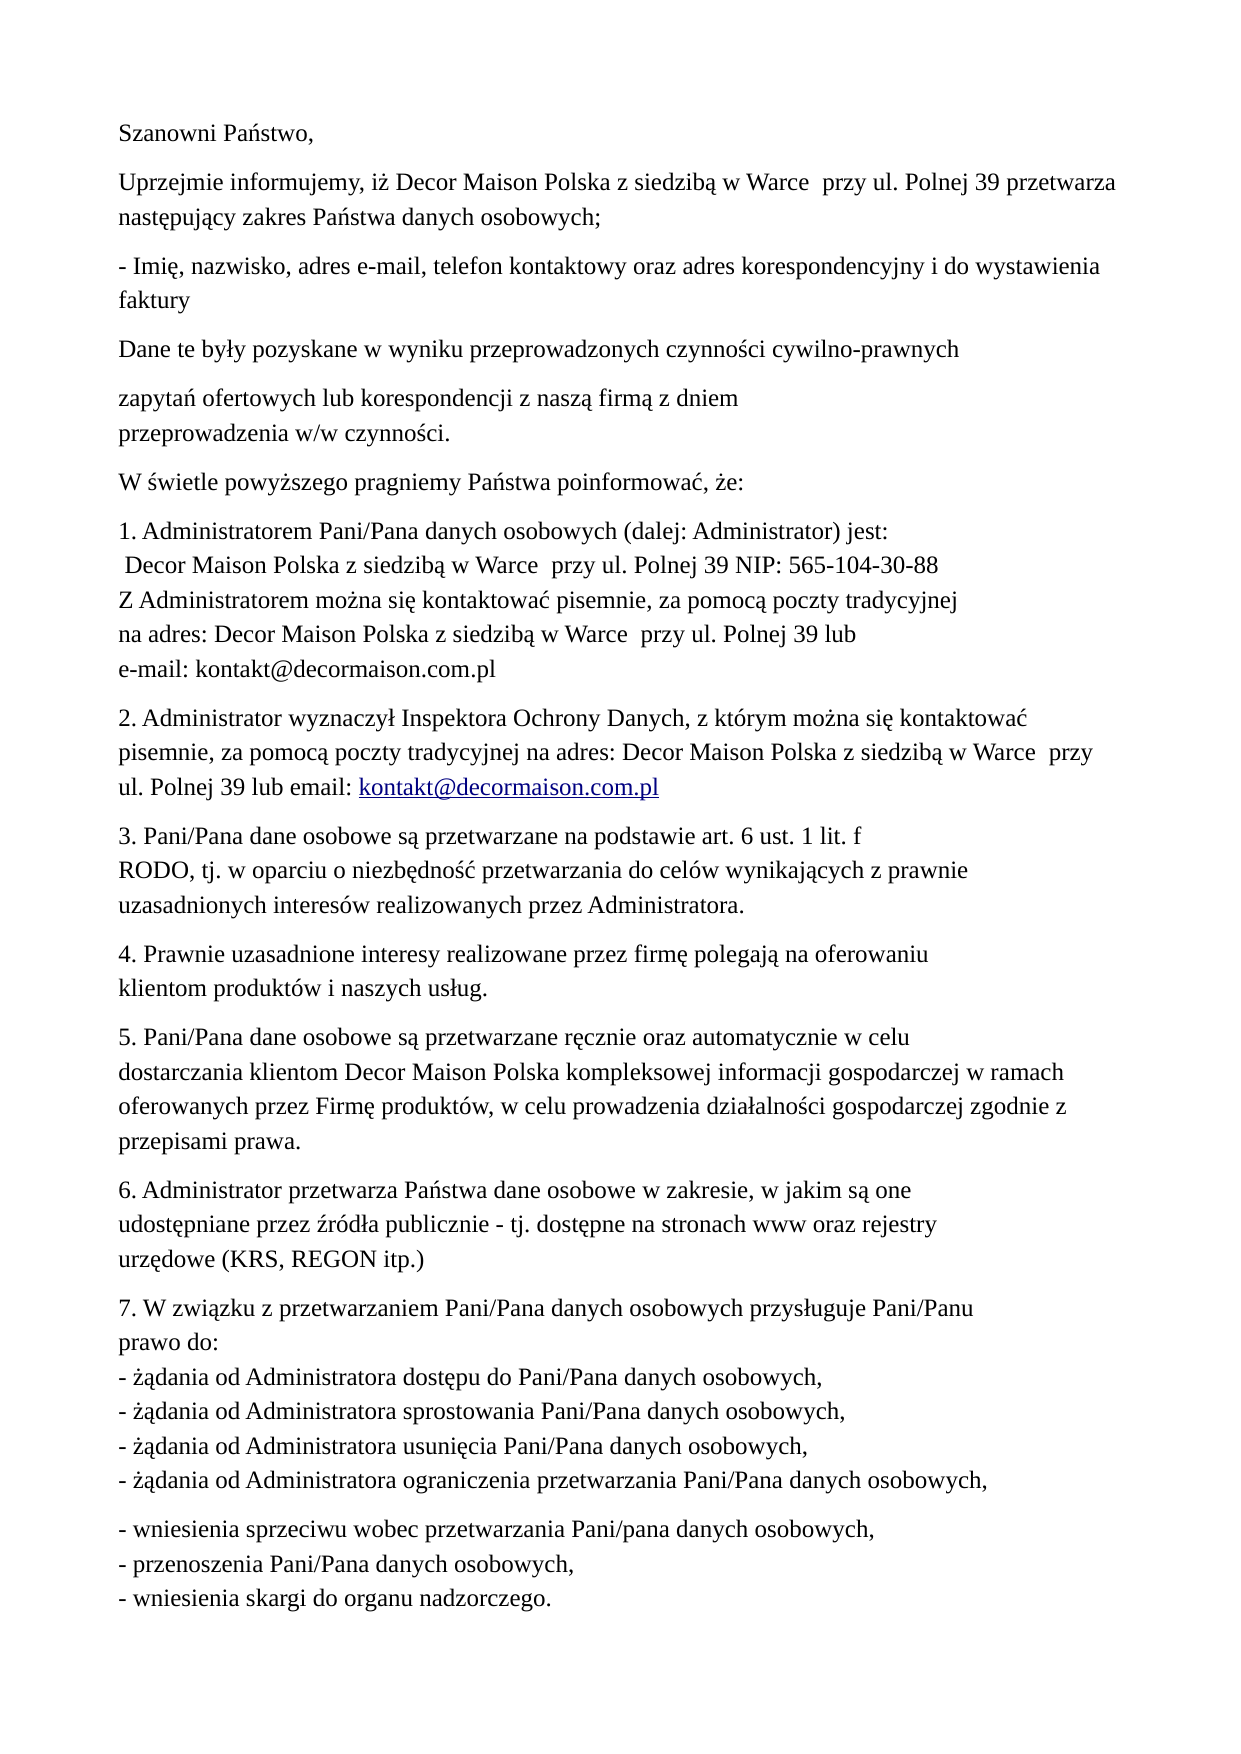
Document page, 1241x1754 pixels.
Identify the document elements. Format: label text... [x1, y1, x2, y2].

text W świetle powyższego pragniemy Państwa poinformować, że: [118, 467, 1122, 496]
text 6. Administrator przetwarza Państwa dane osobowe w zakresie, w jakim są one udostępniane przez źródła publicznie - tj. dostępne na stronach www oraz rejestry urzędowe (KRS, REGON itp.) [118, 1175, 1122, 1273]
text - Imię, nazwisko, adres e-mail, telefon kontaktowy oraz adres korespondencyjny i do wystawienia faktury [118, 251, 1122, 314]
text - wniesienia sprzeciwu wobec przetwarzania Pani/pana danych osobowych, - przenoszenia Pani/Pana danych osobowych, - wniesienia skargi do organu nadzorczego. [118, 1514, 1122, 1612]
text 4. Prawnie uzasadnione interesy realizowane przez firmę polegają na oferowaniu klientom produktów i naszych usług. [118, 939, 1122, 1002]
text 3. Pani/Pana dane osobowe są przetwarzane na podstawie art. 6 ust. 1 lit. f RODO, tj. w oparciu o niezbędność przetwarzania do celów wynikających z prawnie uzasadnionych interesów realizowanych przez Administratora. [118, 821, 1122, 919]
text 2. Administrator wyznaczył Inspektora Ochrony Danych, z którym można się kontaktować pisemnie, za pomocą poczty tradycyjnej na adres: Decor Maison Polska z siedzibą w Warce przy ul. Polnej 39 lub email: kontakt@decormaison.com.pl [118, 703, 1122, 801]
text Dane te były pozyskane w wyniku przeprowadzonych czynności cywilno-prawnych [118, 334, 1122, 363]
text Szanowni Państwo, [118, 118, 1122, 147]
text 7. W związku z przetwarzaniem Pani/Pana danych osobowych przysługuje Pani/Panu prawo do: - żądania od Administratora dostępu do Pani/Pana danych osobowych, - żądania od Administratora sprostowania Pani/Pana danych osobowych, - żądania od Administratora usunięcia Pani/Pana danych osobowych, - żądania od Administratora ograniczenia przetwarzania Pani/Pana danych osobowych, [118, 1293, 1122, 1494]
text Uprzejmie informujemy, iż Decor Maison Polska z siedzibą w Warce przy ul. Polnej 39 przetwarza następujący zakres Państwa danych osobowych; [118, 167, 1122, 230]
text 1. Administratorem Pani/Pana danych osobowych (dalej: Administrator) jest: Decor Maison Polska z siedzibą w Warce przy ul. Polnej 39 NIP: 565-104-30-88 Z Administratorem można się kontaktować pisemnie, za pomocą poczty tradycyjnej na adres: Decor Maison Polska z siedzibą w Warce przy ul. Polnej 39 lub e-mail: kontakt@decormaison.com.pl [118, 516, 1122, 683]
text 5. Pani/Pana dane osobowe są przetwarzane ręcznie oraz automatycznie w celu dostarczania klientom Decor Maison Polska kompleksowej informacji gospodarczej w ramach oferowanych przez Firmę produktów, w celu prowadzenia działalności gospodarczej zgodnie z przepisami prawa. [118, 1022, 1122, 1155]
text zapytań ofertowych lub korespondencji z naszą firmą z dniem przeprowadzenia w/w czynności. [118, 383, 1122, 447]
